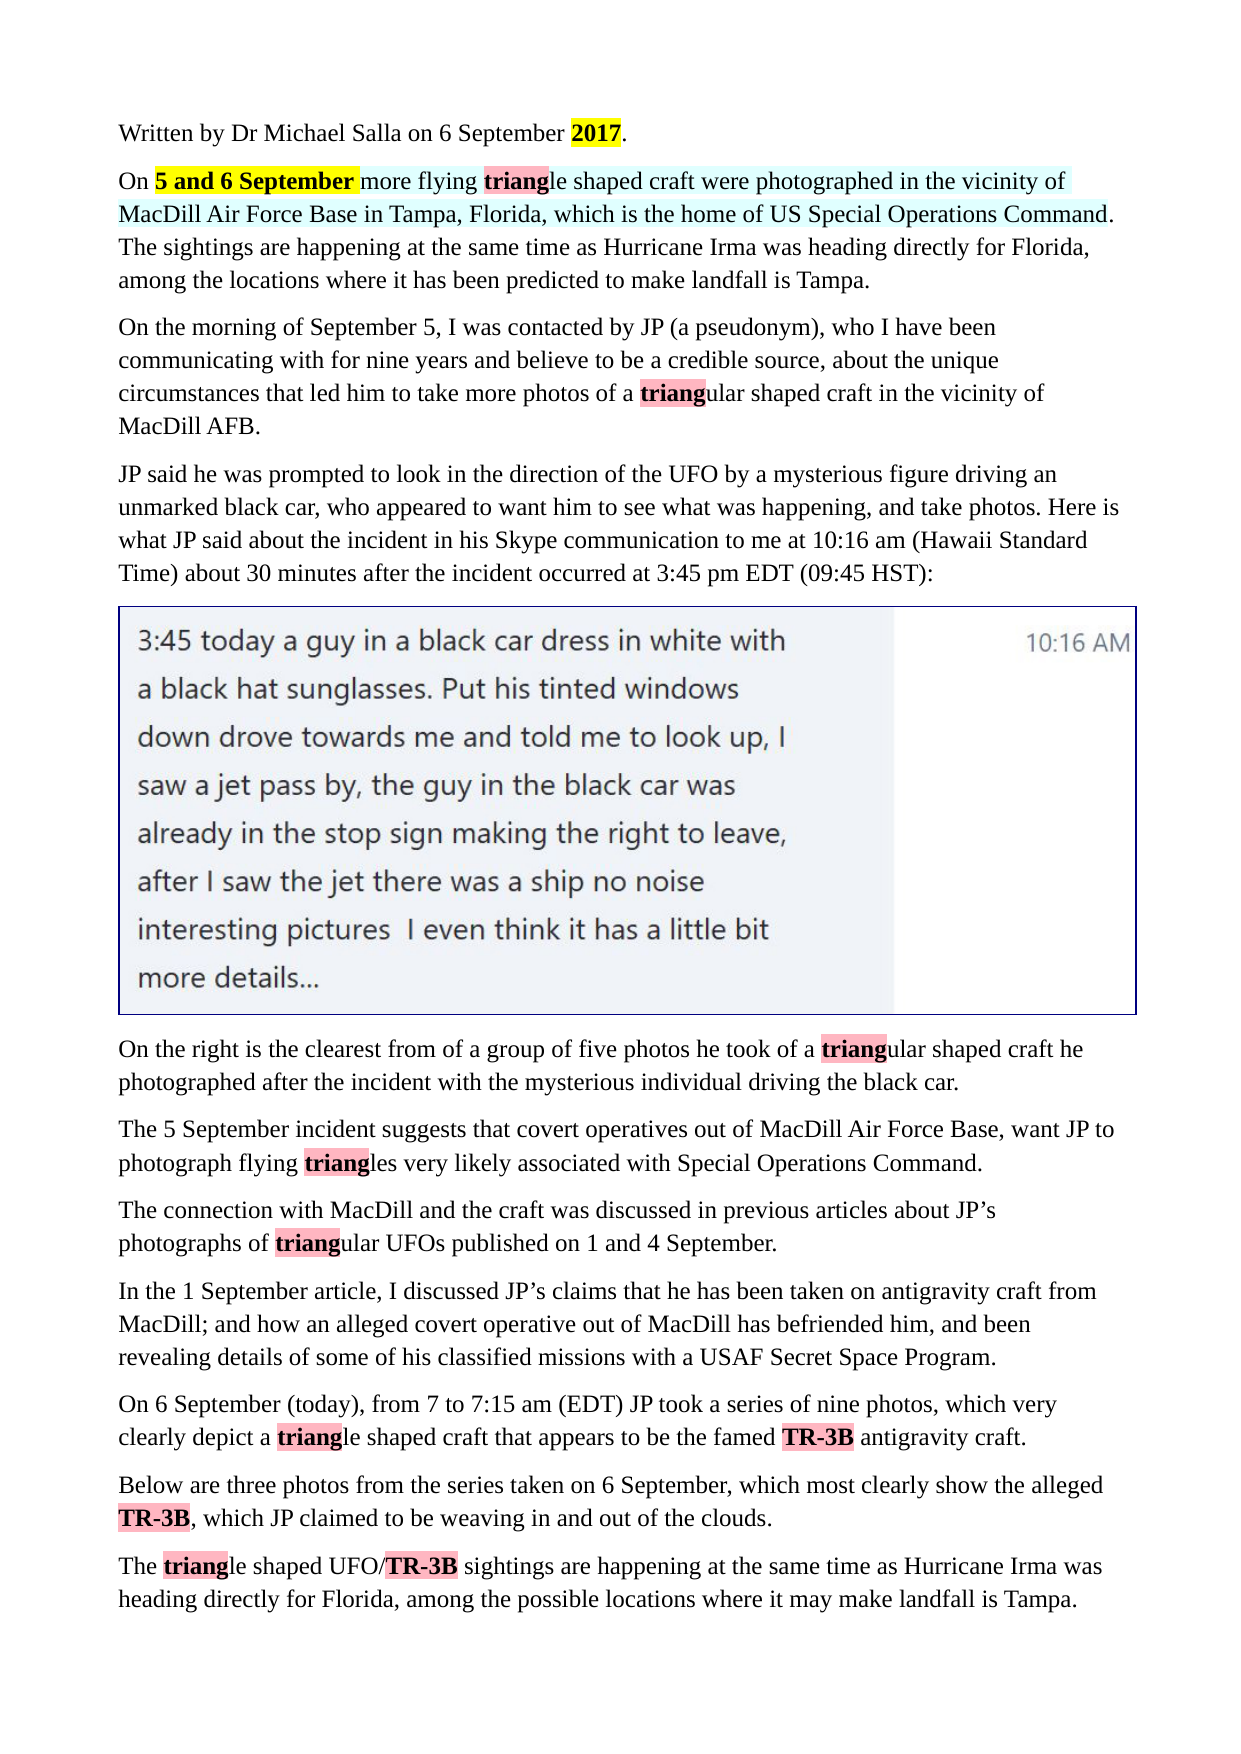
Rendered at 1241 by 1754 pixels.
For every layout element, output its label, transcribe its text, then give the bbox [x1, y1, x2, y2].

text On 6 September (today), from 7 to 7:15 am (EDT) JP took a series of nine photos, which very clearly depict a triangle shaped craft that appears to be the famed TR-3B antigravity craft. [118, 1389, 1122, 1451]
picture [120, 607, 1135, 1014]
text Written by Dr Michael Salla on 6 September 2017. [118, 118, 1122, 147]
text JP said he was prompted to look in the direction of the UFO by a mysterious figure driving an unmarked black car, who appeared to want him to see what was happening, and take photos. Here is what JP said about the incident in his Skype communication to me at 10:16 am (Hawaii Standard Time) about 30 minutes after the incident occurred at 3:45 pm EDT (09:45 HST): [118, 459, 1122, 587]
text Below are three photos from the series taken on 6 September, which most clearly show the alleged TR-3B, which JP claimed to be weaving in and out of the clouds. [118, 1470, 1122, 1532]
text The connection with MacDill and the craft was discussed in previous articles about JP’s photographs of triangular UFOs published on 1 and 4 September. [118, 1195, 1122, 1257]
text On the morning of September 5, I was contacted by JP (a pseudonym), who I have been communicating with for nine years and believe to be a credible source, about the unique circumstances that led him to take more photos of a triangular shaped craft in the vicinity of MacDill AFB. [118, 312, 1122, 440]
text On the right is the clearest from of a group of five photos he took of a triangular shaped craft he photographed after the incident with the mysterious individual driving the black car. [118, 1034, 1122, 1096]
text In the 1 September article, I discussed JP’s claims that he has been taken on antigravity craft from MacDill; and how an alleged covert operative out of MacDill has befriended him, and been revealing details of some of his classified missions with a USAF Secret Space Program. [118, 1276, 1122, 1371]
text The 5 September incident suggests that covert operatives out of MacDill Air Force Base, want JP to photograph flying triangles very likely associated with Special Operations Command. [118, 1114, 1122, 1176]
text On 5 and 6 September more flying triangle shaped craft were photographed in the vicinity of MacDill Air Force Base in Tampa, Florida, which is the home of US Special Operations Command. The sightings are happening at the same time as Hurricane Irma was heading directly for Florida, among the locations where it has been predicted to make landfall is Tampa. [118, 166, 1122, 293]
text The triangle shaped UFO/TR-3B sightings are happening at the same time as Hurricane Irma was heading directly for Florida, among the possible locations where it may make landfall is Tampa. [118, 1551, 1122, 1612]
